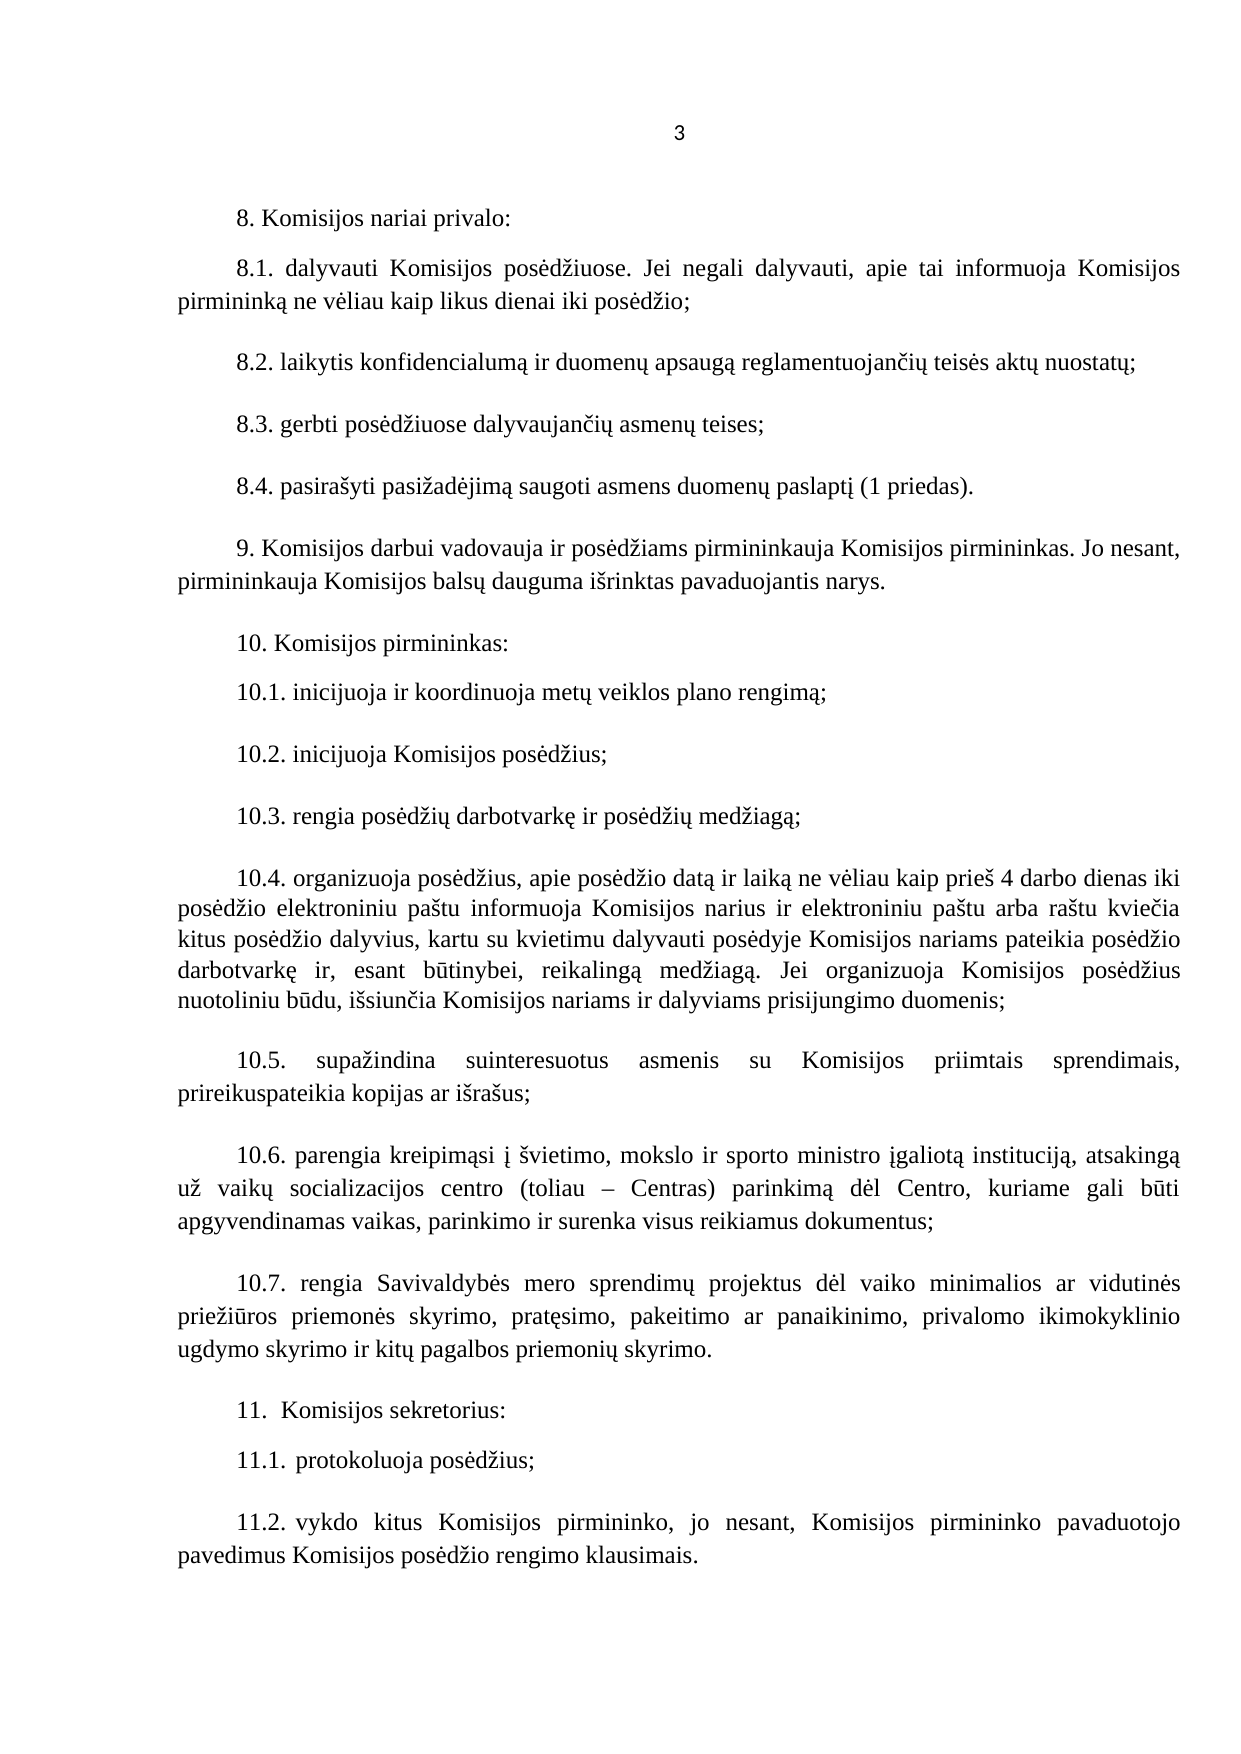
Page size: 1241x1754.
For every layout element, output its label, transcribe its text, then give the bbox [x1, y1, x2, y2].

text 9. Komisijos darbui vadovauja ir posėdžiams pirmininkauja Komisijos pirmininkas. Jo nesant, pirmininkauja Komisijos balsų dauguma išrinktas pavaduojantis narys. [177, 533, 1181, 594]
text 10.3. rengia posėdžių darbotvarkę ir posėdžių medžiagą; [236, 801, 1181, 830]
text 11.2. vykdo kitus Komisijos pirmininko, jo nesant, Komisijos pirmininko pavaduotojo pavedimus Komisijos posėdžio rengimo klausimais. [177, 1507, 1181, 1569]
text 10.5. supažindina suinteresuotus asmenis su Komisijos priimtais sprendimais, prireikuspateikia kopijas ar išrašus; [177, 1045, 1181, 1107]
text 10.7. rengia Savivaldybės mero sprendimų projektus dėl vaiko minimalios ar vidutinės priežiūros priemonės skyrimo, pratęsimo, pakeitimo ar panaikinimo, privalomo ikimokyklinio ugdymo skyrimo ir kitų pagalbos priemonių skyrimo. [177, 1268, 1181, 1362]
text 10.2. inicijuoja Komisijos posėdžius; [236, 739, 1181, 768]
text 8.2. laikytis konfidencialumą ir duomenų apsaugą reglamentuojančių teisės aktų nuostatų; [177, 347, 1181, 376]
text 8.4. pasirašyti pasižadėjimą saugoti asmens duomenų paslaptį (1 priedas). [177, 471, 1181, 500]
text 10. Komisijos pirmininkas: [177, 628, 1181, 656]
text 8. Komisijos nariai privalo: [177, 203, 1181, 232]
text 11.1. protokoluoja posėdžius; [177, 1445, 1181, 1474]
text 10.4. organizuoja posėdžius, apie posėdžio datą ir laiką ne vėliau kaip prieš 4 darbo dienas iki posėdžio elektroniniu paštu informuoja Komisijos narius ir elektroniniu paštu arba raštu kviečia kitus posėdžio dalyvius, kartu su kvietimu dalyvauti posėdyje Komisijos nariams pateikia posėdžio darbotvarkę ir, esant būtinybei, reikalingą medžiagą. Jei organizuoja Komisijos posėdžius nuotoliniu būdu, išsiunčia Komisijos nariams ir dalyviams prisijungimo duomenis; [177, 863, 1181, 1014]
text 10.6. parengia kreipimąsi į švietimo, mokslo ir sporto ministro įgaliotą instituciją, atsakingą už vaikų socializacijos centro (toliau – Centras) parinkimą dėl Centro, kuriame gali būti apgyvendinamas vaikas, parinkimo ir surenka visus reikiamus dokumentus; [177, 1140, 1181, 1235]
text 11. Komisijos sekretorius: [177, 1396, 1181, 1424]
text 8.1. dalyvauti Komisijos posėdžiuose. Jei negali dalyvauti, apie tai informuoja Komisijos pirmininką ne vėliau kaip likus dienai iki posėdžio; [177, 253, 1181, 314]
text 10.1. inicijuoja ir koordinuoja metų veiklos plano rengimą; [236, 677, 1181, 706]
text 8.3. gerbti posėdžiuose dalyvaujančių asmenų teises; [177, 409, 1181, 438]
